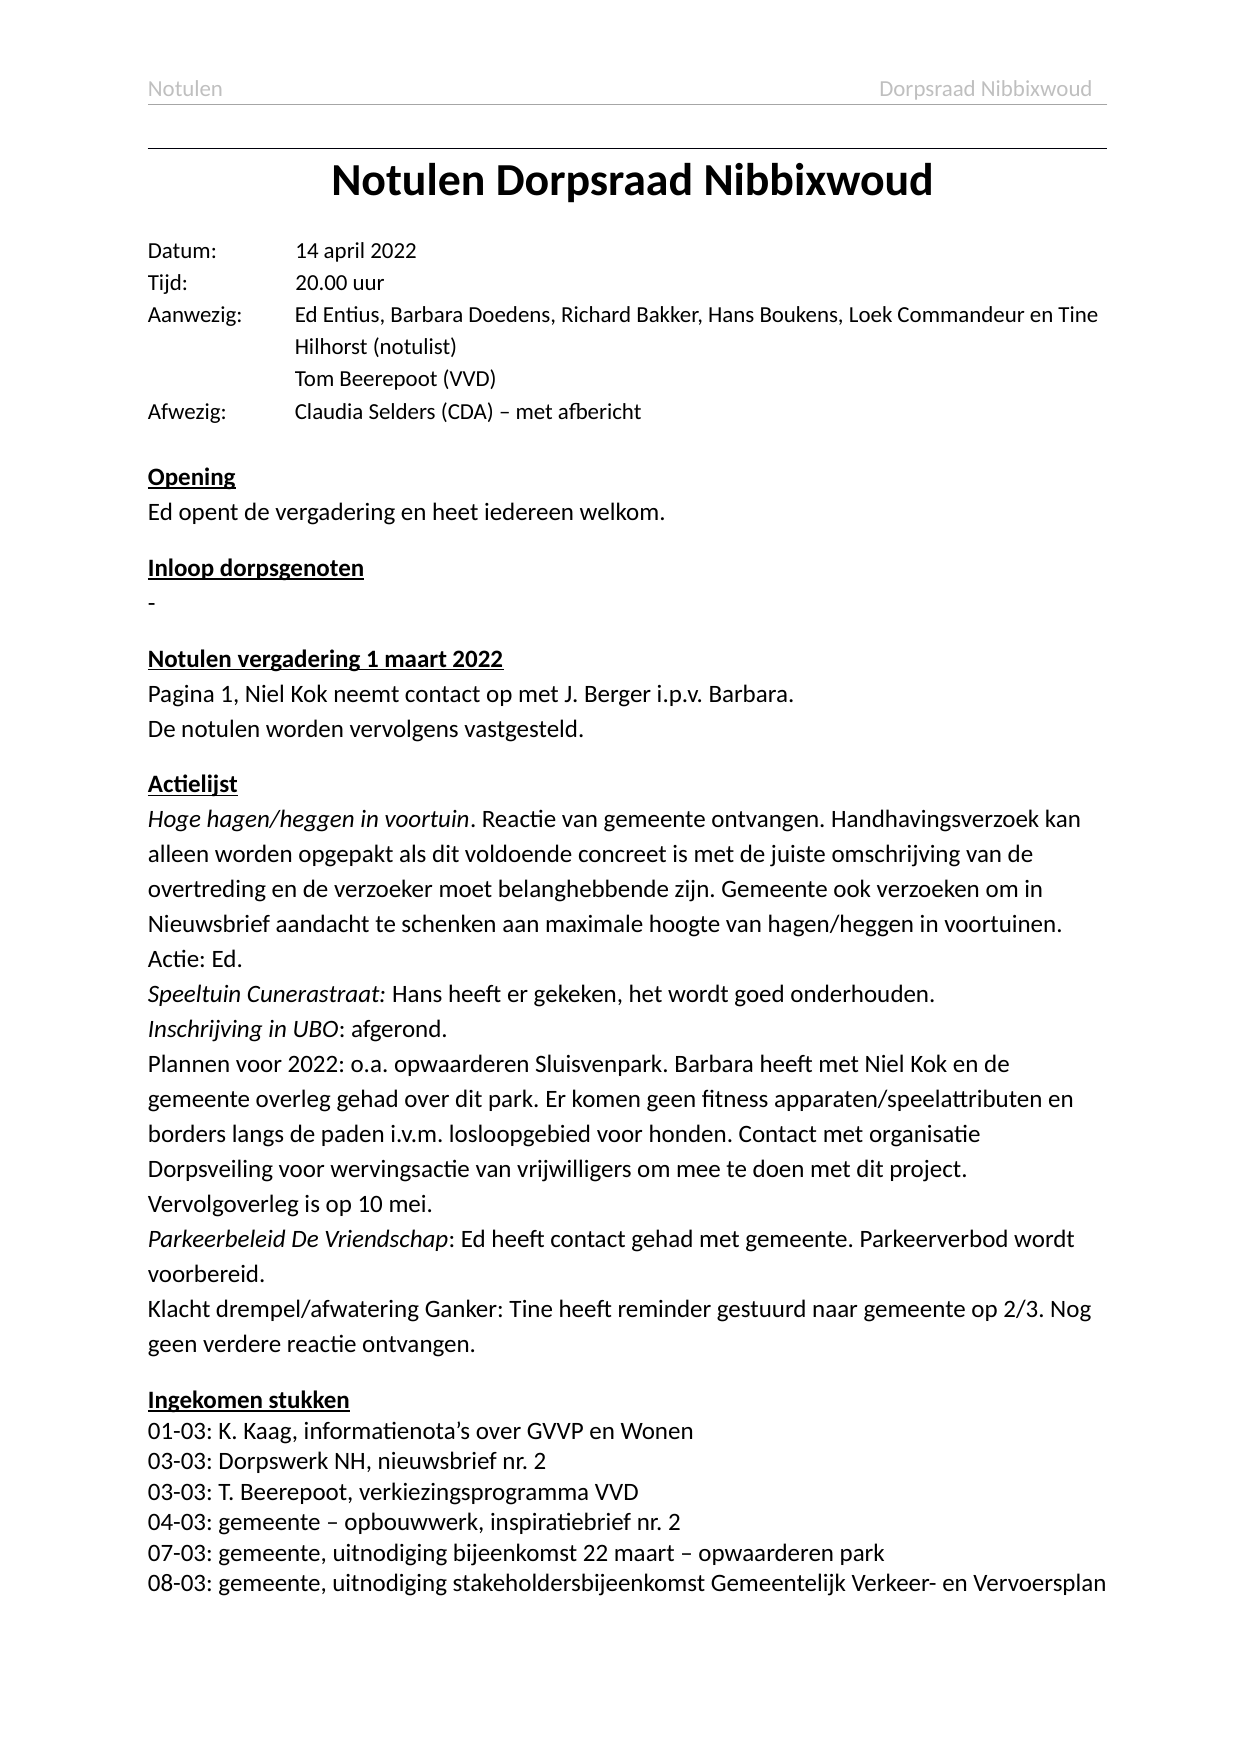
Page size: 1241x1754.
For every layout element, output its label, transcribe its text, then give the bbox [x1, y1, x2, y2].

text Notulen vergadering 1 maart 2022 Pagina 1, Niel Kok neemt contact op met J. Berger i.p.v. Barbara. De notulen worden vervolgens vastgesteld. [148, 643, 1107, 743]
text Afwezig: Claudia Selders (CDA) – met afbericht [148, 397, 1107, 425]
text Tijd: 20.00 uur [148, 268, 1107, 296]
text Ingekomen stukken 01-03: K. Kaag, informatienota’s over GVVP en Wonen 03-03: Dorpswerk NH, nieuwsbrief nr. 2 03-03: T. Beerepoot, verkiezingsprogramma VVD 04-03: gemeente – opbouwwerk, inspiratiebrief nr. 2 07-03: gemeente, uitnodiging bijeenkomst 22 maart – opwaarderen park 08-03: gemeente, uitnodiging stakeholdersbijeenkomst Gemeentelijk Verkeer- en Vervoersplan [148, 1384, 1107, 1598]
text Notulen Dorpsraad Nibbixwoud [148, 149, 1107, 207]
text Datum: 14 april 2022 [148, 236, 1107, 264]
text Aanwezig: Ed Entius, Barbara Doedens, Richard Bakker, Hans Boukens, Loek Commandeur en Tine Hilhorst (notulist) Tom Beerepoot (VVD) [148, 300, 1107, 393]
text Opening Ed opent de vergadering en heet iedereen welkom. [148, 461, 1107, 527]
text Actielijst Hoge hagen/heggen in voortuin. Reactie van gemeente ontvangen. Handhavingsverzoek kan alleen worden opgepakt als dit voldoende concreet is met de juiste omschrijving van de overtreding en de verzoeker moet belanghebbende zijn. Gemeente ook verzoeken om in Nieuwsbrief aandacht te schenken aan maximale hoogte van hagen/heggen in voortuinen. Actie: Ed. Speeltuin Cunerastraat: Hans heeft er gekeken, het wordt goed onderhouden. Inschrijving in UBO: afgerond. Plannen voor 2022: o.a. opwaarderen Sluisvenpark. Barbara heeft met Niel Kok en de gemeente overleg gehad over dit park. Er komen geen fitness apparaten/speelattributen en borders langs de paden i.v.m. losloopgebied voor honden. Contact met organisatie Dorpsveiling voor wervingsactie van vrijwilligers om mee te doen met dit project. Vervolgoverleg is op 10 mei. Parkeerbeleid De Vriendschap: Ed heeft contact gehad met gemeente. Parkeerverbod wordt voorbereid. Klacht drempel/afwatering Ganker: Tine heeft reminder gestuurd naar gemeente op 2/3. Nog geen verdere reactie ontvangen. [148, 769, 1107, 1359]
text Inloop dorpsgenoten - [148, 552, 1107, 617]
